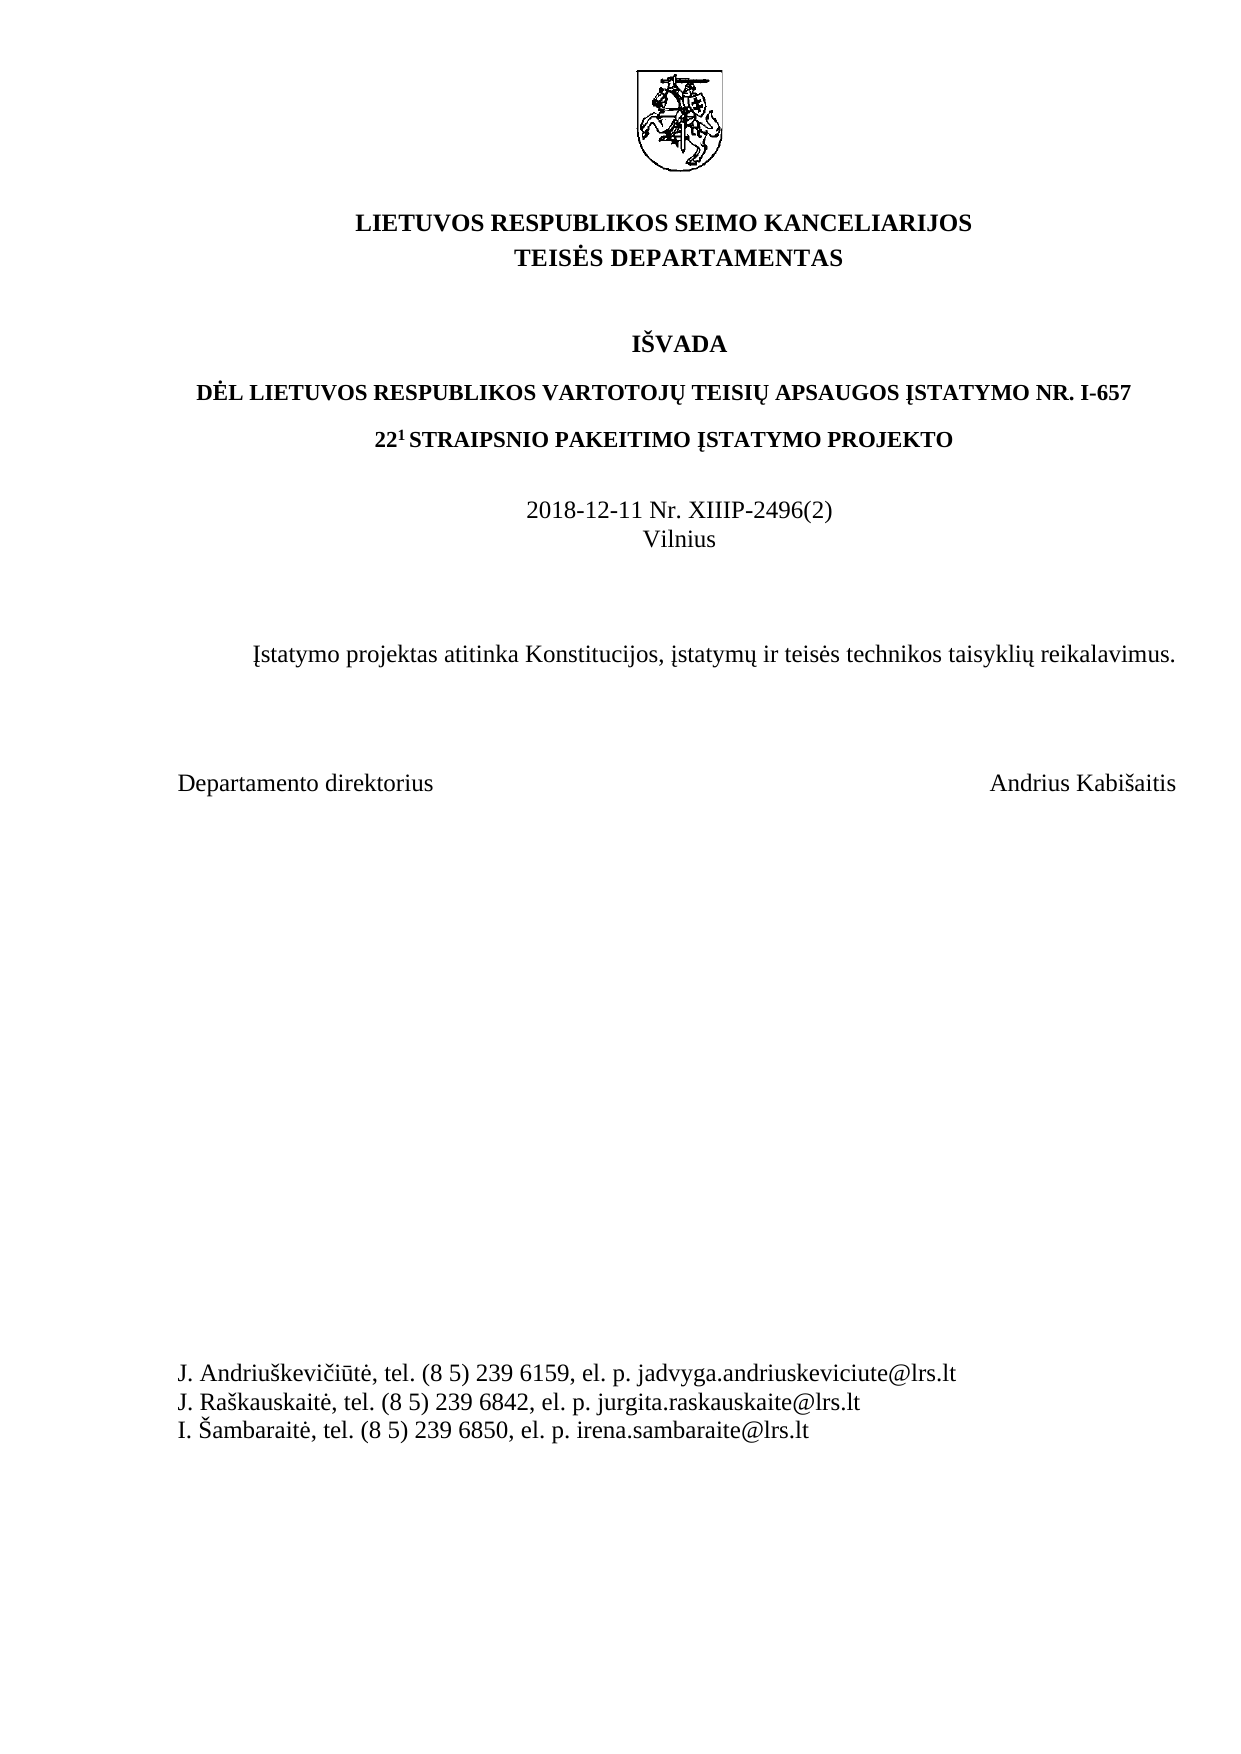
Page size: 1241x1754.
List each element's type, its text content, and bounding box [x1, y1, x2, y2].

text LIETUVOS RESPUBLIKOS SEIMO KANCELIARIJOS [177, 208, 1151, 237]
text Įstatymo projektas atitinka Konstitucijos, įstatymų ir teisės technikos taisyklių reikalavimus. [177, 639, 1181, 668]
text J. Andriuškevičiūtė, tel. (8 5) 239 6159, el. p. jadvyga.andriuskeviciute@lrs.lt [177, 1358, 1181, 1387]
text I. Šambaraitė, tel. (8 5) 239 6850, el. p. irena.sambaraite@lrs.lt [177, 1415, 1181, 1444]
text IŠVADA [177, 329, 1181, 358]
text TEISĖS DEPARTAMENTAS [177, 243, 1180, 272]
text Vilnius [177, 524, 1181, 553]
text 2018-12-11 Nr. XIIIP-2496(2) [177, 495, 1181, 524]
text DĖL LIETUVOS RESPUBLIKOS VARTOTOJŲ TEISIŲ APSAUGOS ĮSTATYMO NR. I-657 [177, 379, 1151, 405]
text 221 STRAIPSNIO PAKEITIMO ĮSTATYMO PROJEKTO [177, 426, 1151, 452]
text Departamento direktorius Andrius Kabišaitis [177, 768, 1181, 797]
text J. Raškauskaitė, tel. (8 5) 239 6842, el. p. jurgita.raskauskaite@lrs.lt [177, 1387, 1181, 1415]
